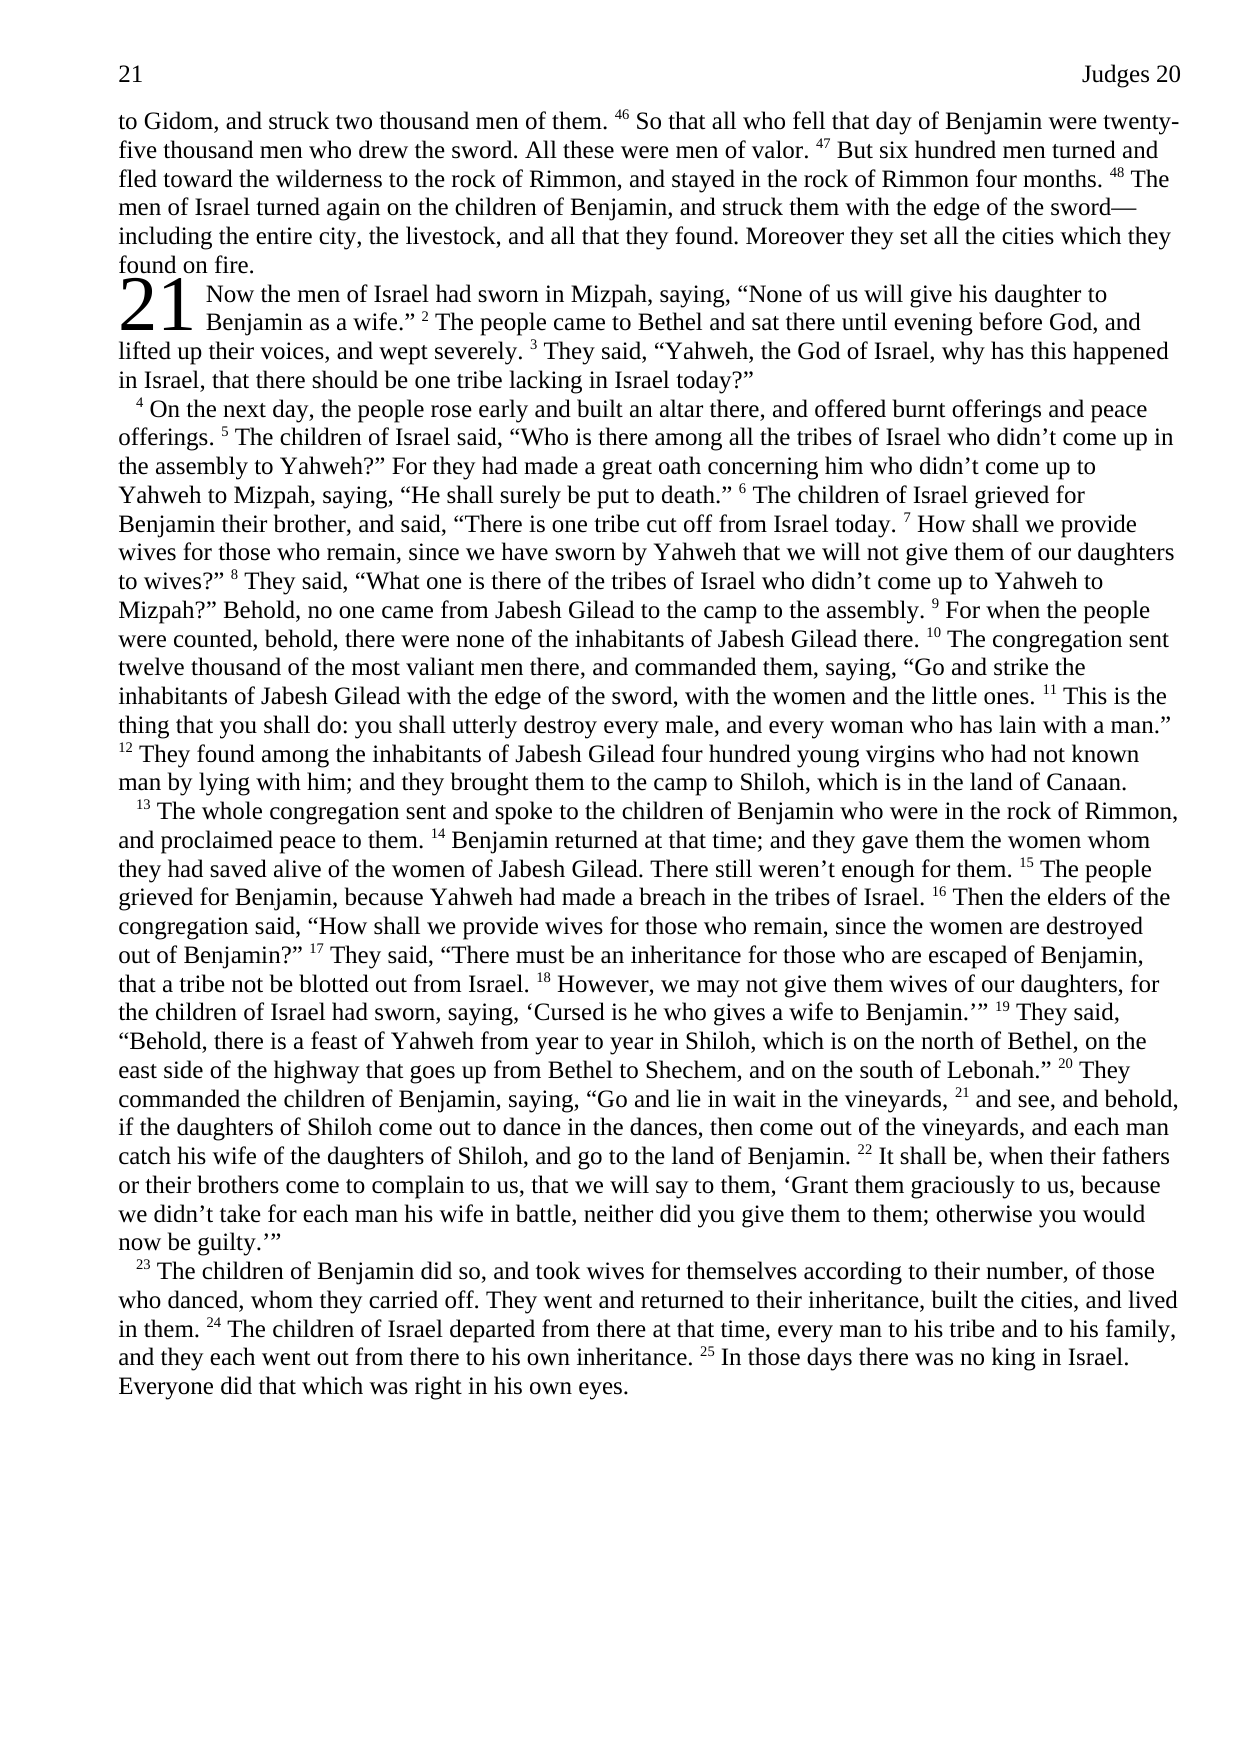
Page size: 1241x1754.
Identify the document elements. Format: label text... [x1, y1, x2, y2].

text to Gidom, and struck two thousand men of them. 46 So that all who fell that day of Benjamin were twenty-five thousand men who drew the sword. All these were men of valor. 47 But six hundred men turned and fled toward the wilderness to the rock of Rimmon, and stayed in the rock of Rimmon four months. 48 The men of Israel turned again on the children of Benjamin, and struck them with the edge of the sword—including the entire city, the livestock, and all that they found. Moreover they set all the cities which they found on fire. [118, 106, 1181, 279]
text 4 On the next day, the people rose early and built an altar there, and offered burnt offerings and peace offerings. 5 The children of Israel said, “Who is there among all the tribes of Israel who didn’t come up in the assembly to Yahweh?” For they had made a great oath concerning him who didn’t come up to Yahweh to Mizpah, saying, “He shall surely be put to death.” 6 The children of Israel grieved for Benjamin their brother, and said, “There is one tribe cut off from Israel today. 7 How shall we provide wives for those who remain, since we have sworn by Yahweh that we will not give them of our daughters to wives?” 8 They said, “What one is there of the tribes of Israel who didn’t come up to Yahweh to Mizpah?” Behold, no one came from Jabesh Gilead to the camp to the assembly. 9 For when the people were counted, behold, there were none of the inhabitants of Jabesh Gilead there. 10 The congregation sent twelve thousand of the most valiant men there, and commanded them, saying, “Go and strike the inhabitants of Jabesh Gilead with the edge of the sword, with the women and the little ones. 11 This is the thing that you shall do: you shall utterly destroy every male, and every woman who has lain with a man.” 12 They found among the inhabitants of Jabesh Gilead four hundred young virgins who had not known man by lying with him; and they brought them to the camp to Shiloh, which is in the land of Canaan. [118, 394, 1181, 796]
text 23 The children of Benjamin did so, and took wives for themselves according to their number, of those who danced, whom they carried off. They went and returned to their inheritance, built the cities, and lived in them. 24 The children of Israel departed from there at that time, every man to his tribe and to his family, and they each went out from there to his own inheritance. 25 In those days there was no king in Israel. Everyone did that which was right in his own eyes. [118, 1256, 1181, 1400]
text 21Now the men of Israel had sworn in Mizpah, saying, “None of us will give his daughter to Benjamin as a wife.” 2 The people came to Bethel and sat there until evening before God, and lifted up their voices, and wept severely. 3 They said, “Yahweh, the God of Israel, why has this happened in Israel, that there should be one tribe lacking in Israel today?” [118, 279, 1181, 394]
text 13 The whole congregation sent and spoke to the children of Benjamin who were in the rock of Rimmon, and proclaimed peace to them. 14 Benjamin returned at that time; and they gave them the women whom they had saved alive of the women of Jabesh Gilead. There still weren’t enough for them. 15 The people grieved for Benjamin, because Yahweh had made a breach in the tribes of Israel. 16 Then the elders of the congregation said, “How shall we provide wives for those who remain, since the women are destroyed out of Benjamin?” 17 They said, “There must be an inheritance for those who are escaped of Benjamin, that a tribe not be blotted out from Israel. 18 However, we may not give them wives of our daughters, for the children of Israel had sworn, saying, ‘Cursed is he who gives a wife to Benjamin.’” 19 They said, “Behold, there is a feast of Yahweh from year to year in Shiloh, which is on the north of Bethel, on the east side of the highway that goes up from Bethel to Shechem, and on the south of Lebonah.” 20 They commanded the children of Benjamin, saying, “Go and lie in wait in the vineyards, 21 and see, and behold, if the daughters of Shiloh come out to dance in the dances, then come out of the vineyards, and each man catch his wife of the daughters of Shiloh, and go to the land of Benjamin. 22 It shall be, when their fathers or their brothers come to complain to us, that we will say to them, ‘Grant them graciously to us, because we didn’t take for each man his wife in battle, neither did you give them to them; otherwise you would now be guilty.’” [118, 796, 1181, 1256]
